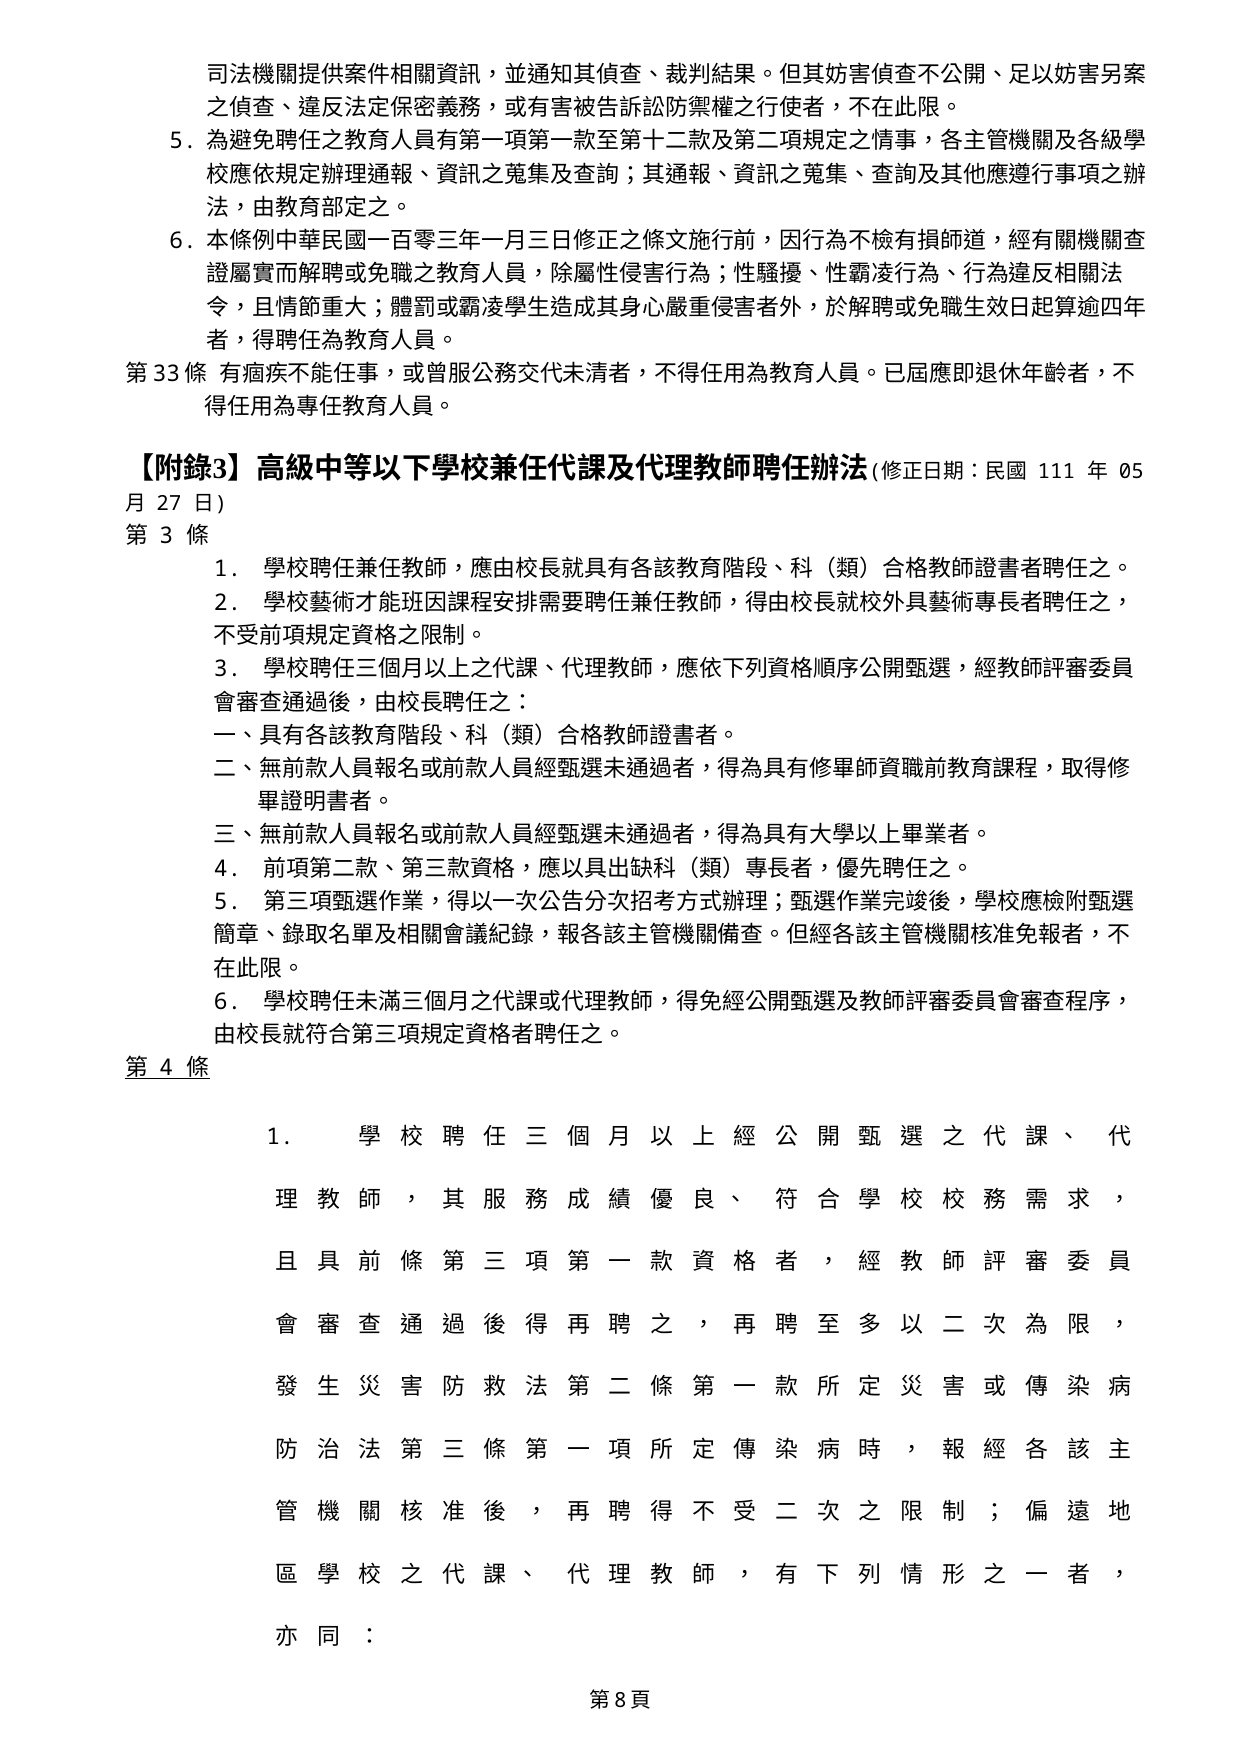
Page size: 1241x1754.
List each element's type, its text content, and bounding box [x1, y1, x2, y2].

table_header 【附錄3】高級中等以下學校兼任代課及代理教師聘任辦法(修正日期：民國 111 年 05 月 27 日) [114, 444, 1161, 517]
table_cell 司法機關提供案件相關資訊，並通知其偵查、裁判結果。但其妨害偵查不公開、足以妨害另案之偵查、違反法定保密義務，或有害被告訴訟防禦權之行使者，不在此限。 為避免聘任之教育人員有第一項第一款至第十二款及第二項規定之情事，各主管機關及各級學校應依規定辦理通報、資訊之蒐集及查詢；其通報、資訊之蒐集、查詢及其他應遵行事項之辦法，由教育部定之。 本條例中華民國一百零三年一月三日修正之條文施行前，因行為不檢有損師道，經有關機關查證屬實而解聘或免職之教育人員，除屬性侵害行為；性騷擾、性霸凌行為、行為違反相關法令，且情節重大；體罰或霸凌學生造成其身心嚴重侵害者外，於解聘或免職生效日起算逾四年者，得聘任為教育人員。 第33條 有痼疾不能任事，或曾服公務交代未清者，不得任用為教育人員。已屆應即退休年齡者，不得任用為專任教育人員。 [114, 56, 1161, 421]
table_cell 第 3 條 學校聘任兼任教師，應由校長就具有各該教育階段、科（類）合格教師證書者聘任之。 學校藝術才能班因課程安排需要聘任兼任教師，得由校長就校外具藝術專長者聘任之，不受前項規定資格之限制。 學校聘任三個月以上之代課、代理教師，應依下列資格順序公開甄選，經教師評審委員會審查通過後，由校長聘任之： 一、具有各該教育階段、科（類）合格教師證書者。 二、無前款人員報名或前款人員經甄選未通過者，得為具有修畢師資職前教育課程，取得修畢證明書者。 三、無前款人員報名或前款人員經甄選未通過者，得為具有大學以上畢業者。 前項第二款、第三款資格，應以具出缺科（類）專長者，優先聘任之。 第三項甄選作業，得以一次公告分次招考方式辦理；甄選作業完竣後，學校應檢附甄選簡章、錄取名單及相關會議紀錄，報各該主管機關備查。但經各該主管機關核准免報者，不在此限。 學校聘任未滿三個月之代課或代理教師，得免經公開甄選及教師評審委員會審查程序，由校長就符合第三項規定資格者聘任之。 第 4 條 學校聘任三個月以上經公開甄選之代課、代理教師，其服務成績優良、符合學校校務需求，且具前條第三項第一款資格者，經教師評審委員會審查通過後得再聘之，再聘至多以二次為限，發生災害防救法第二條第一款所定災害或傳染病防治法第三條第一項所定傳染病時，報經各該主管機關核准後，再聘得不受二次之限制；偏遠地區學校之代課、代理教師，有下列情形之一者，亦同： 依前條第三項第二款或第三款資格聘任之藝術與人文學習領域、藝術領域或藝術群之代課、代理教師。 依前條第三項第二款或第三款資格聘任，且具出缺科（類）專長之代課、代理教師。 前項學校應報各該主管機關備查。但經各該主管機關核准免報者，不在此限。 聘期三個月以上經公開甄選之代課、代理教師之平時考核，公立學校準用公立高級中等以下學校教師成績考核辦法相關規定，私立學校準用該校教師成績考核相關規定；服務成績優良之考核項目、認定標準及辦理程序由各校自訂，並經學校教師成績考核會核議，學校應依核議結果，成績優良者於個人離職或服務證明文件，加註服務成績優良。 第 6 條 兼任、代課及代理教師有下列各款情形之一者，學校應予終止聘約，且終身不得聘任為兼任、代課及代理教師： 一、動員戡亂時期終止後，犯內亂、外患罪，經有罪判決確定。 二、服公務，因貪污行為經有罪判決確定。 三、犯性侵害犯罪防治法第二條第一項所定之罪，經有罪判決確定。 四、經學校性別平等教育委員會或依法令組成之相關委員會調查確認有性侵害行為屬實。 五、經學校性別平等教育委員會或依法令組成之相關委員會調查確認有性騷擾或性霸凌行為，有終止聘約及終身不得聘任為兼任、代課及代理教師之必要。 六、受兒童及少年性剝削防制條例規定處罰，或受性騷擾防治法第二十條或第二十五條規定處罰，經學校性別平等教育委員會或依法令組成之相關委員會確認，有終止聘約及終身不得聘任為兼任、代課及代理教師之必要。 七、經各級社政主管機關依兒童及少年福利與權益保障法第九十七條規定處罰，並經教師評審委員會確認，有終止聘約及終身不得聘任為兼任、代課及代理教師之必要。 八、知悉服務學校發生疑似校園性侵害事件，未依性別平等教育法規定通報，致再度發生校園性侵害事件；或偽造、變造、湮滅或隱匿他人所犯校園性侵害事件之證據，經學校查證屬實。 九、偽造、變造或湮滅他人所犯校園毒品危害事件之證據，經學校查證屬實。 十、體罰或霸凌學生，造成其身心嚴重侵害。 十一、行為違反相關法規，經學校查證屬實，有終止聘約及終身不得聘任為兼任、代課及代理教師之必要。 兼任、代課及代理教師聘期在三個月以上，有前項第一款至第三款規定情形之一者，免經教師評審委員會審議，並免報主管機關核准，予以終止聘約；有前項第四款至第六款規定情形之一者，免經教師評審委員會審議，由學校逕報主管機關核准後，予以終止聘約。 兼任、代課及代理教師聘期在三個月以上，有第一項第七款或第十款規定情形之一者，應經教師評審委員會委員三分之二以上出席及出席委員二分之一以上之審議通過，並報主管機關核准後，予以終止聘約；有第一項第八款、第九款或第十一款規定情形之一者，應經教師評審委員會委員三分之二以上出席及出席委員三分之二以上之審議通過，並報主管機關核准後，予以終止聘約。 兼任、代課及代理教師聘期未滿三個月，有第一項各款規定情形之一者，免經教師評審委員會審議，並免報主管機關核准，予以終止聘約。 [114, 517, 1161, 1666]
